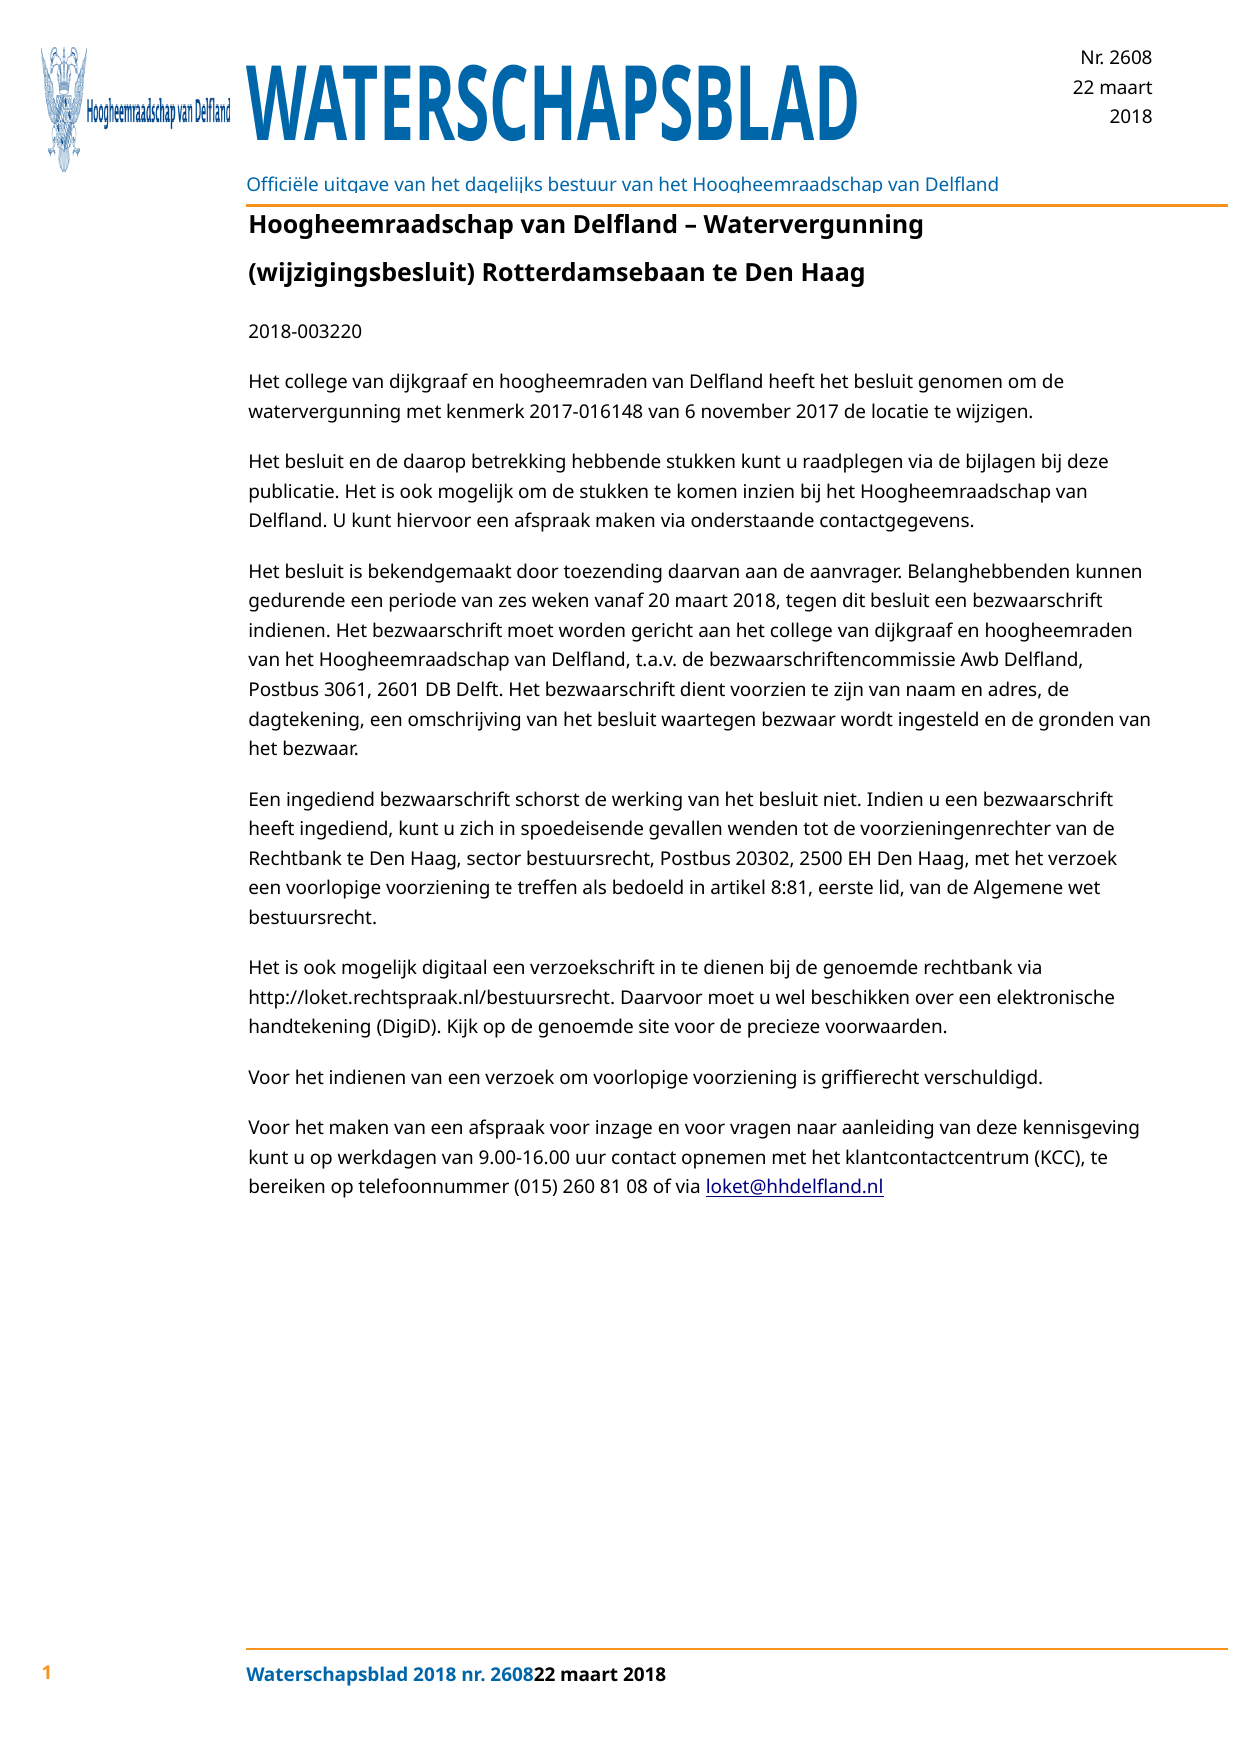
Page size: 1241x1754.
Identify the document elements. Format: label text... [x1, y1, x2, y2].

text Voor het maken van een afspraak voor inzage en voor vragen naar aanleiding van deze kennisgeving kunt u op werkdagen van 9.00-16.00 uur contact opnemen met het klantcontactcentrum (KCC), te bereiken op telefoonnummer (015) 260 81 08 of via loket@hhdelfland.nl [248, 1114, 1152, 1199]
text 2018-003220 [248, 318, 1152, 344]
text Voor het indienen van een verzoek om voorlopige voorziening is griffierecht verschuldigd. [248, 1064, 1152, 1090]
text Het besluit en de daarop betrekking hebbende stukken kunt u raadplegen via de bijlagen bij deze publicatie. Het is ook mogelijk om de stukken te komen inzien bij het Hoogheemraadschap van Delfland. U kunt hiervoor een afspraak maken via onderstaande contactgegevens. [248, 448, 1152, 533]
text Een ingediend bezwaarschrift schorst de werking van het besluit niet. Indien u een bezwaarschrift heeft ingediend, kunt u zich in spoedeisende gevallen wenden tot de voorzieningenrechter van de Rechtbank te Den Haag, sector bestuursrecht, Postbus 20302, 2500 EH Den Haag, met het verzoek een voorlopige voorziening te treffen als bedoeld in artikel 8:81, eerste lid, van de Algemene wet bestuursrecht. [248, 786, 1152, 930]
picture [41, 47, 231, 172]
text Het besluit is bekendgemaakt door toezending daarvan aan de aanvrager. Belanghebbenden kunnen gedurende een periode van zes weken vanaf 20 maart 2018, tegen dit besluit een bezwaarschrift indienen. Het bezwaarschrift moet worden gericht aan het college van dijkgraaf en hoogheemraden van het Hoogheemraadschap van Delfland, t.a.v. de bezwaarschriftencommissie Awb Delfland, Postbus 3061, 2601 DB Delft. Het bezwaarschrift dient voorzien te zijn van naam en adres, de dagtekening, een omschrijving van het besluit waartegen bezwaar wordt ingesteld en de gronden van het bezwaar. [248, 558, 1152, 761]
text Het college van dijkgraaf en hoogheemraden van Delfland heeft het besluit genomen om de watervergunning met kenmerk 2017-016148 van 6 november 2017 de locatie te wijzigen. [248, 368, 1152, 424]
text Het is ook mogelijk digitaal een verzoekschrift in te dienen bij de genoemde rechtbank via http://loket.rechtspraak.nl/bestuursrecht. Daarvoor moet u wel beschikken over een elektronische handtekening (DigiD). Kijk op de genoemde site voor de precieze voorwaarden. [248, 954, 1152, 1039]
text Hoogheemraadschap van Delfland – Watervergunning (wijzigingsbesluit) Rotterdamsebaan te Den Haag [248, 207, 1152, 288]
